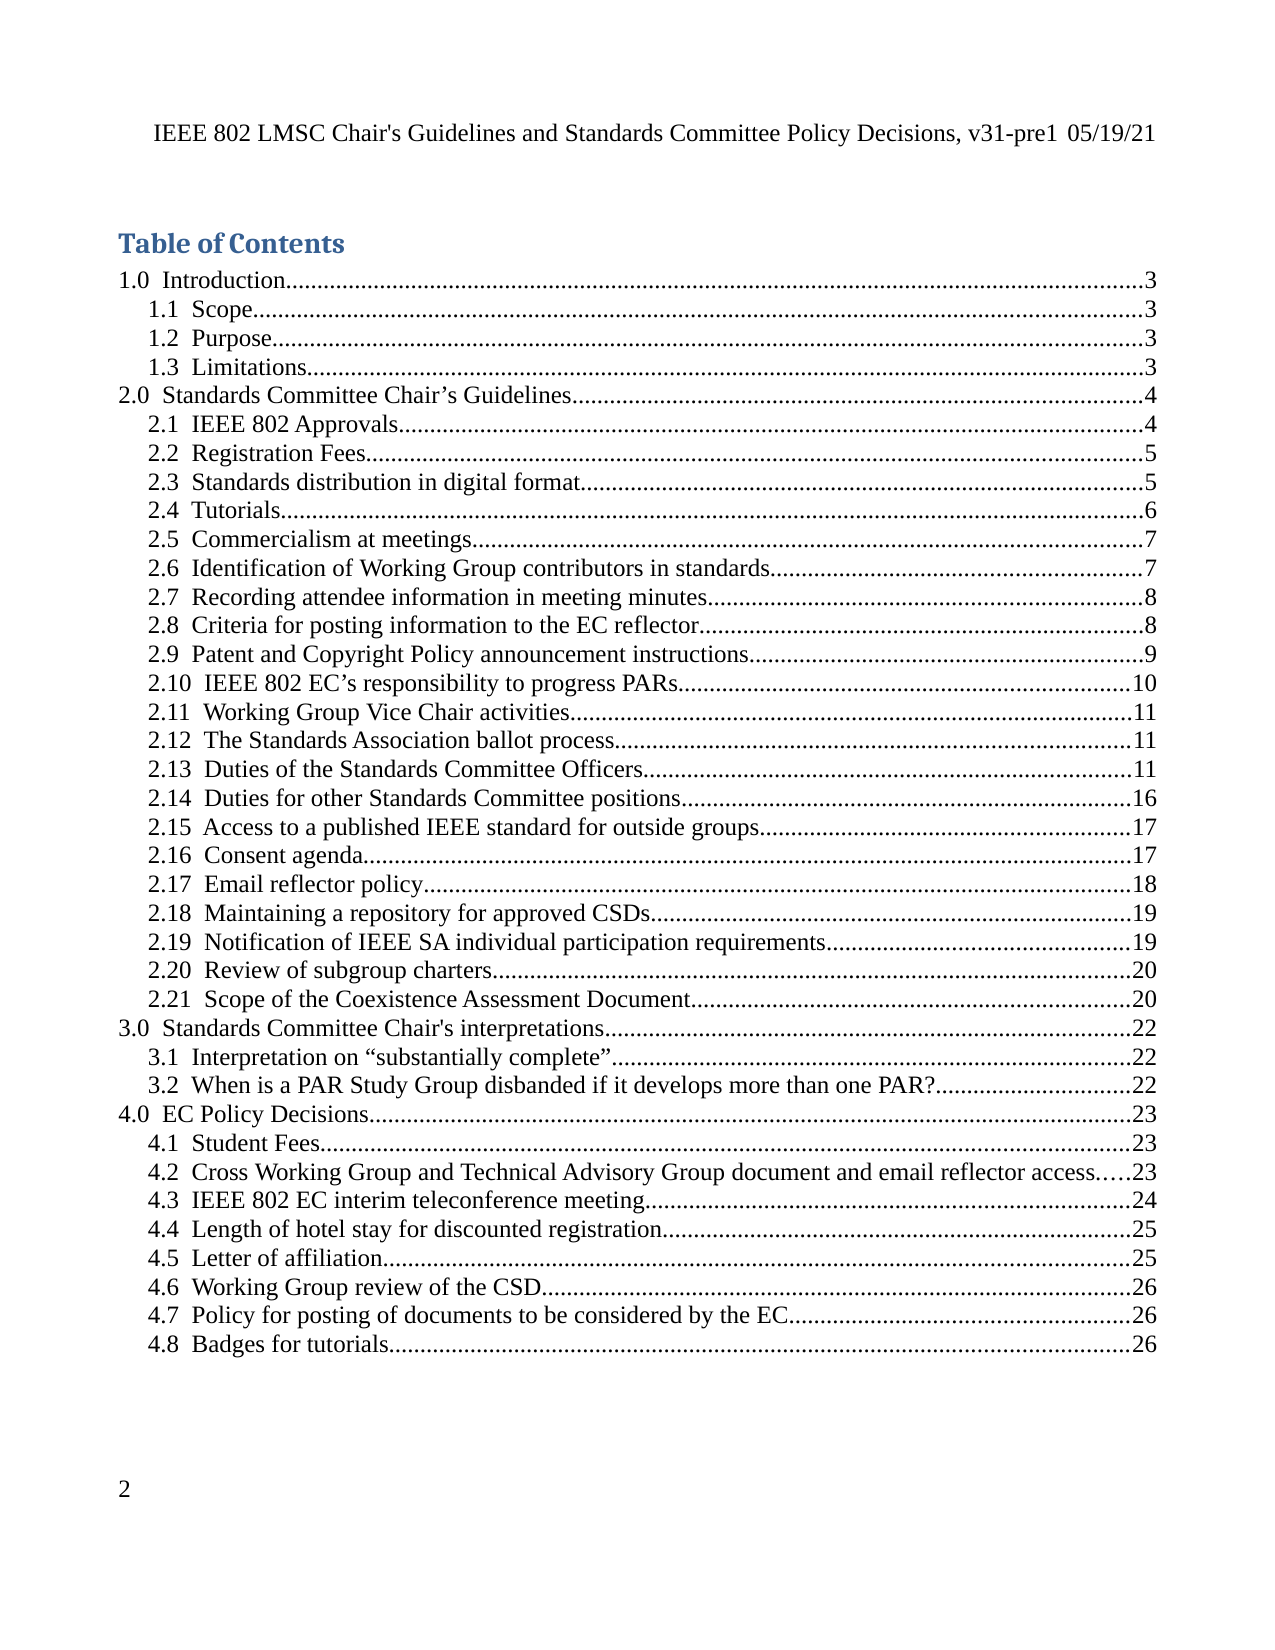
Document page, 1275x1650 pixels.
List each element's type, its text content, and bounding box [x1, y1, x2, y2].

text 4.1 Student Fees 23 [148, 1128, 1157, 1157]
text 4.5 Letter of affiliation 25 [148, 1243, 1157, 1272]
text 2.10 IEEE 802 EC’s responsibility to progress PARs 10 [148, 668, 1157, 697]
text 4.6 Working Group review of the CSD 26 [148, 1272, 1157, 1300]
text 1.3 Limitations 3 [148, 352, 1157, 380]
text 2.13 Duties of the Standards Committee Officers 11 [148, 754, 1157, 783]
text 2.21 Scope of the Coexistence Assessment Document 20 [148, 984, 1157, 1013]
text 2.15 Access to a published IEEE standard for outside groups 17 [148, 812, 1157, 840]
text 2.1 IEEE 802 Approvals 4 [148, 409, 1157, 438]
text 2.0 Standards Committee Chair’s Guidelines 4 [118, 380, 1157, 409]
text 1.0 Introduction 3 [118, 265, 1157, 294]
text 3.1 Interpretation on “substantially complete” 22 [148, 1042, 1157, 1070]
text 4.0 EC Policy Decisions 23 [118, 1099, 1157, 1128]
text 4.8 Badges for tutorials 26 [148, 1329, 1157, 1358]
text 2.8 Criteria for posting information to the EC reflector 8 [148, 610, 1157, 639]
text 2.17 Email reflector policy 18 [148, 869, 1157, 898]
text 4.3 IEEE 802 EC interim teleconference meeting 24 [148, 1185, 1157, 1214]
text 2.5 Commercialism at meetings 7 [148, 524, 1157, 553]
subtitle Table of Contents [118, 227, 1157, 260]
text 4.7 Policy for posting of documents to be considered by the EC 26 [148, 1300, 1157, 1329]
text 2.4 Tutorials 6 [148, 495, 1157, 524]
text 2.18 Maintaining a repository for approved CSDs 19 [148, 898, 1157, 927]
text 2.12 The Standards Association ballot process 11 [148, 725, 1157, 754]
text 2.9 Patent and Copyright Policy announcement instructions 9 [148, 639, 1157, 668]
text 2.19 Notification of IEEE SA individual participation requirements 19 [148, 927, 1157, 955]
text 2.6 Identification of Working Group contributors in standards 7 [148, 553, 1157, 582]
text 4.4 Length of hotel stay for discounted registration 25 [148, 1214, 1157, 1243]
text 2.14 Duties for other Standards Committee positions 16 [148, 783, 1157, 812]
text 3.2 When is a PAR Study Group disbanded if it develops more than one PAR? 22 [148, 1070, 1157, 1099]
text 1.1 Scope 3 [148, 294, 1157, 323]
text 2.7 Recording attendee information in meeting minutes 8 [148, 582, 1157, 610]
text 2.2 Registration Fees 5 [148, 438, 1157, 467]
text 2.16 Consent agenda 17 [148, 840, 1157, 869]
text 1.2 Purpose 3 [148, 323, 1157, 352]
text 2.20 Review of subgroup charters 20 [148, 955, 1157, 984]
text 2.3 Standards distribution in digital format 5 [148, 467, 1157, 495]
text 4.2 Cross Working Group and Technical Advisory Group document and email reflector access 23 [148, 1157, 1157, 1185]
text 3.0 Standards Committee Chair's interpretations 22 [118, 1013, 1157, 1042]
text 2.11 Working Group Vice Chair activities 11 [148, 697, 1157, 725]
